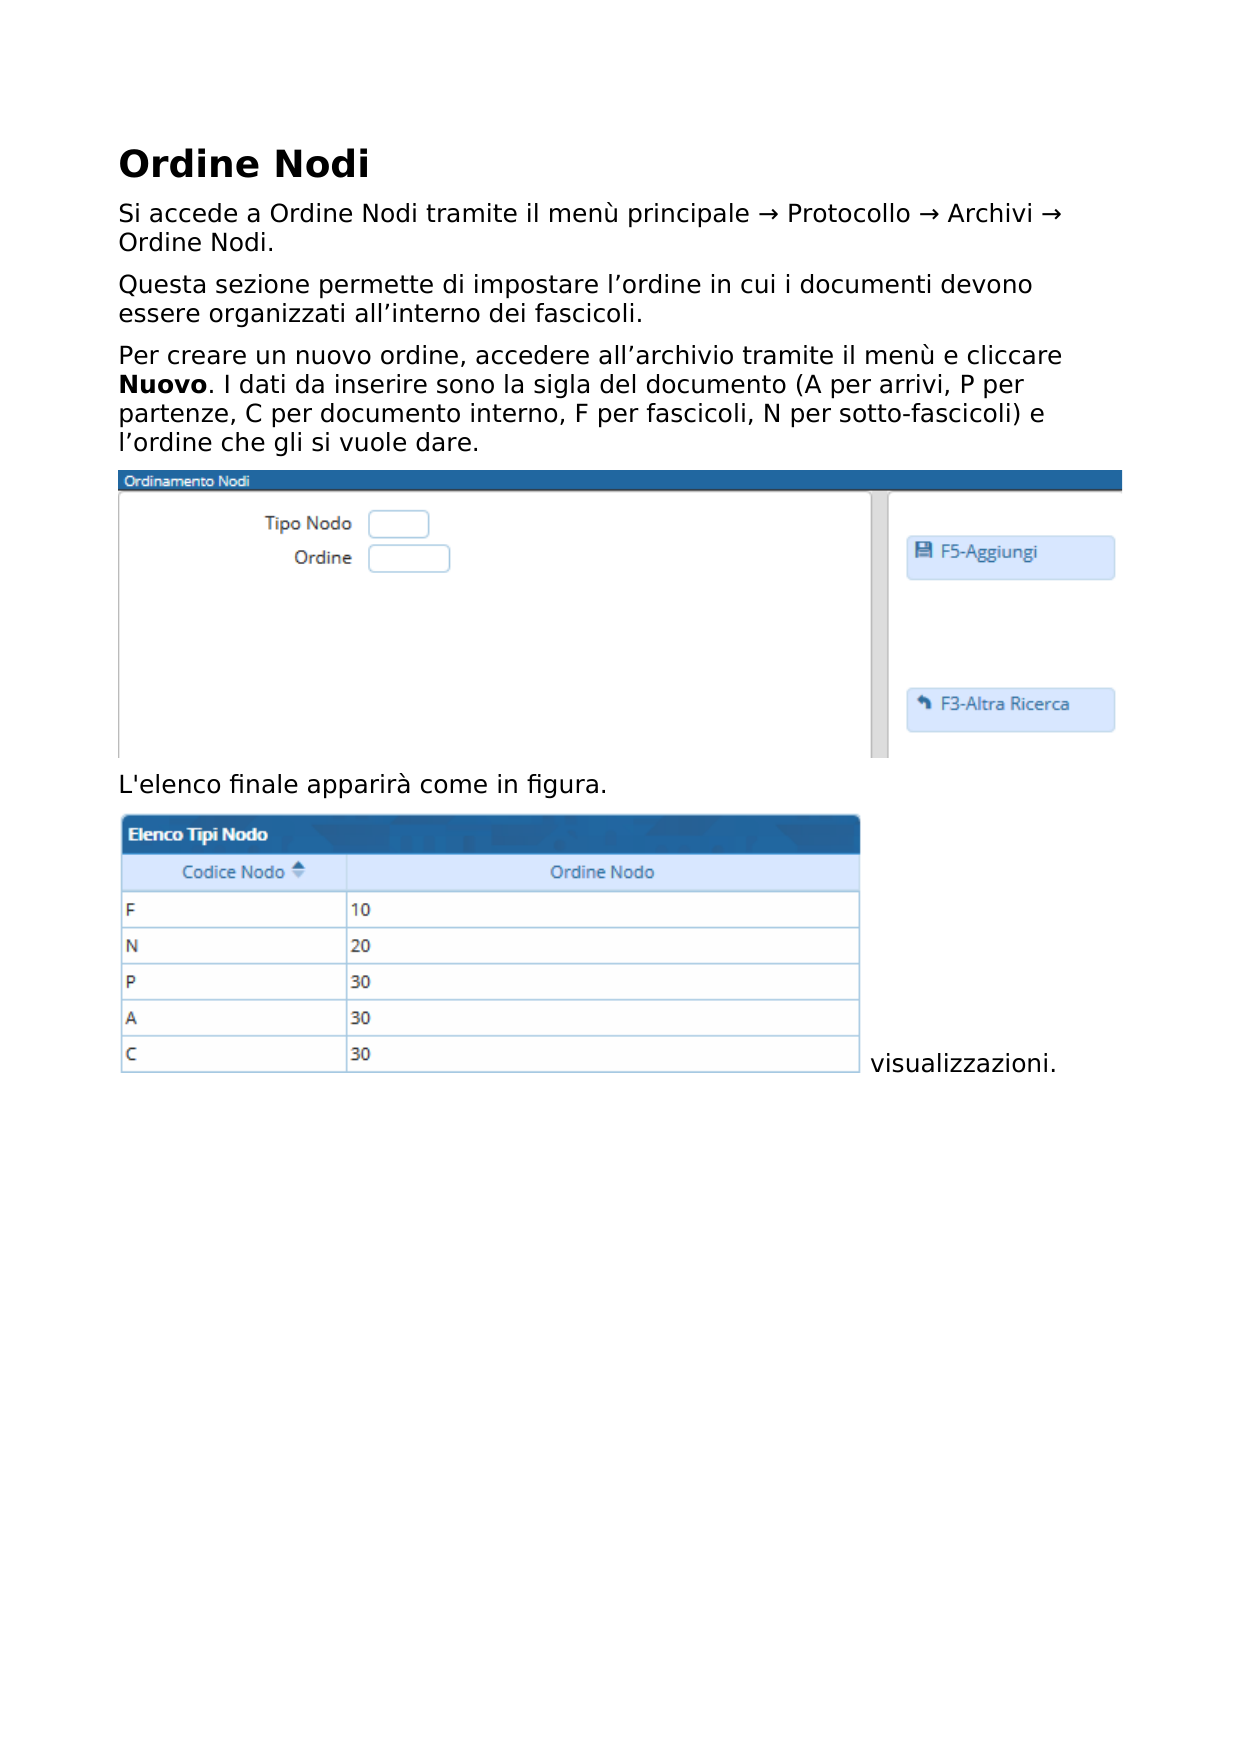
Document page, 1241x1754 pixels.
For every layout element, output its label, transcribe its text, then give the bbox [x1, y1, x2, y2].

subtitle Ordine Nodi [118, 143, 1122, 187]
text Si accede a Ordine Nodi tramite il menù principale → Protocollo → Archivi → Ordine Nodi. [118, 199, 1122, 258]
picture [118, 470, 1123, 758]
text Questa sezione permette di impostare l’ordine in cui i documenti devono essere organizzati all’interno dei fascicoli. [118, 270, 1122, 328]
text Per creare un nuovo ordine, accedere all’archivio tramite il menù e cliccare Nuovo. I dati da inserire sono la sigla del documento (A per arrivi, P per partenze, C per documento interno, F per fascicoli, N per sotto-fascicoli) e l’ordine che gli si vuole dare. [118, 341, 1122, 458]
text visualizzazioni. [118, 812, 1122, 1078]
text L'elenco finale apparirà come in figura. [118, 770, 1122, 799]
picture [118, 811, 862, 1073]
